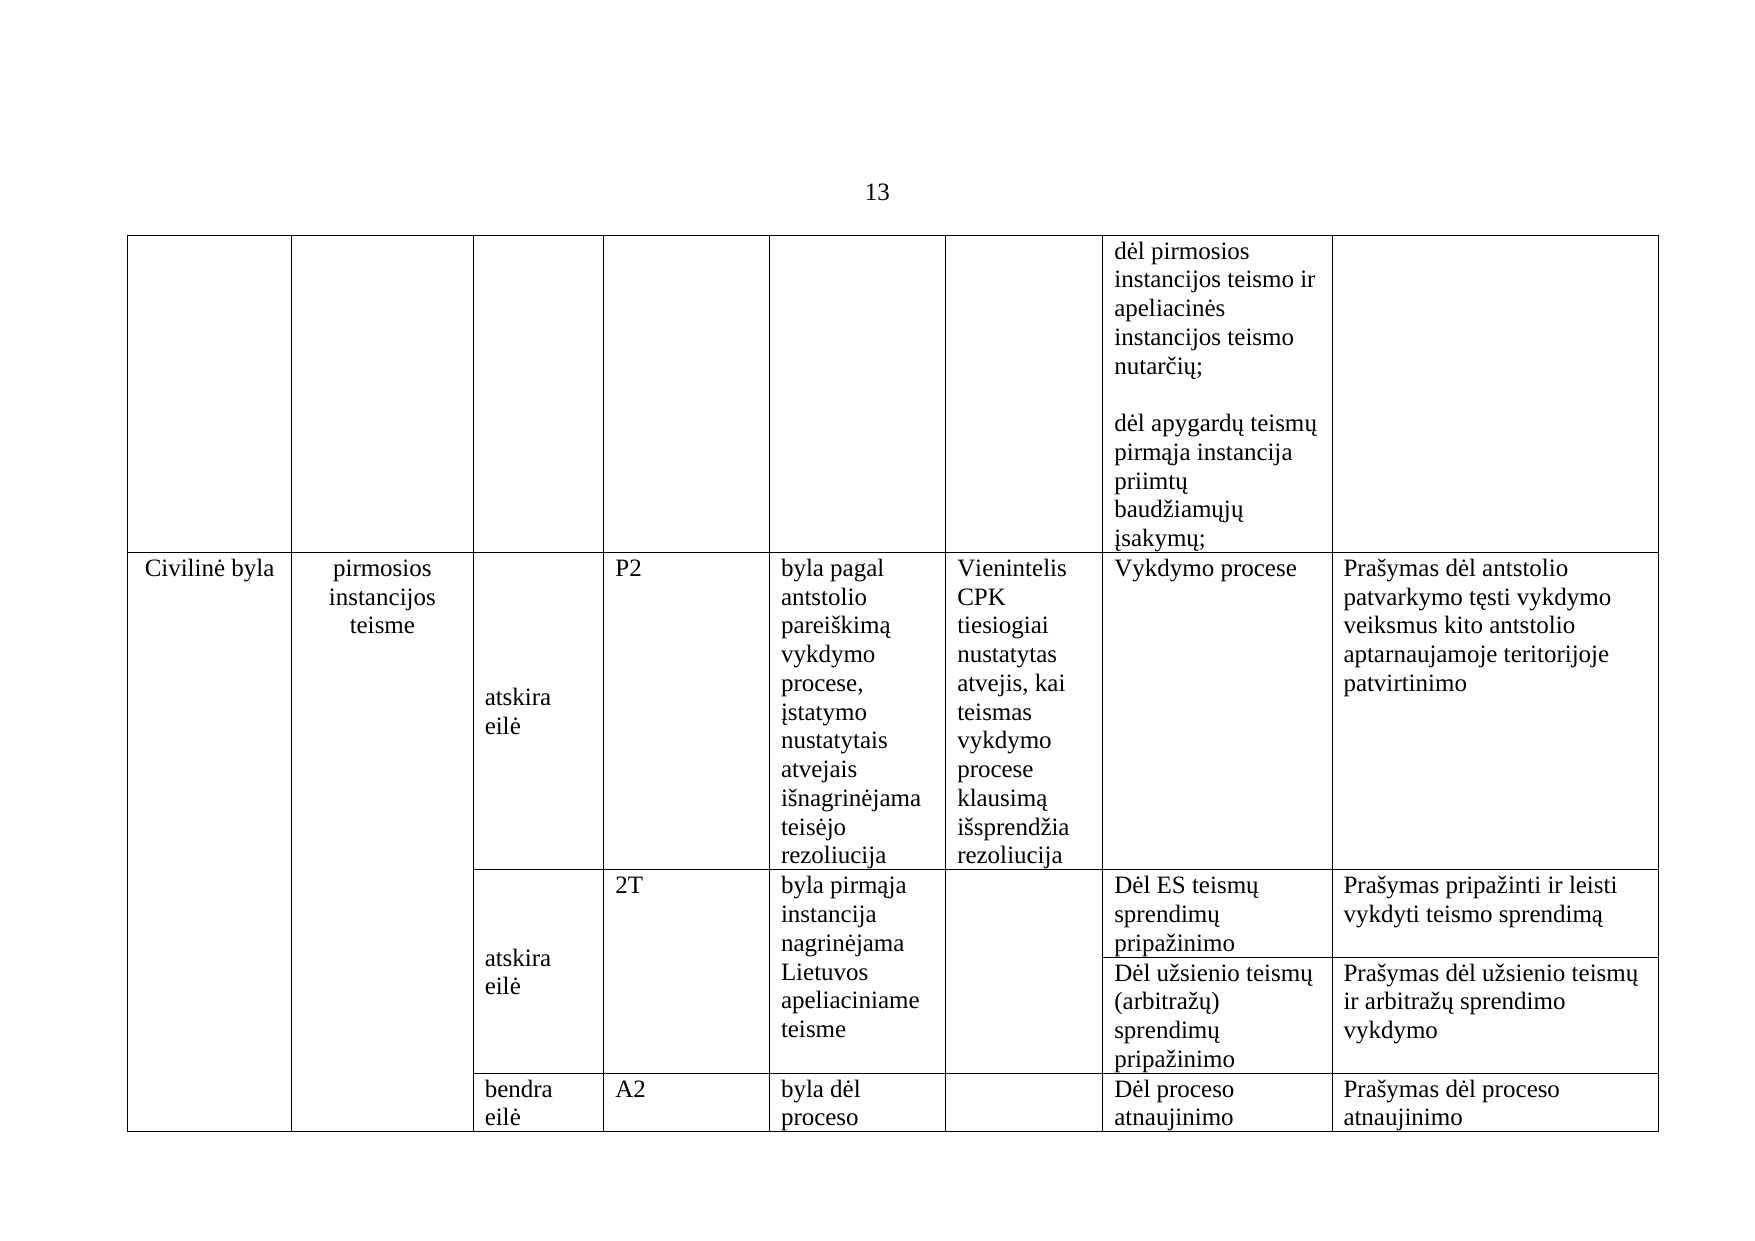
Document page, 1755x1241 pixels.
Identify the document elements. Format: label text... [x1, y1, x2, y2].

table_cell [1333, 236, 1658, 552]
table_cell atskira eilė [474, 870, 603, 1073]
table_cell [474, 236, 603, 552]
table_cell [946, 870, 1102, 1073]
table_cell Prašymas dėl antstolio patvarkymo tęsti vykdymo veiksmus kito antstolio aptarnaujamoje teritorijoje patvirtinimo [1333, 553, 1658, 869]
table_cell [770, 236, 945, 552]
table_cell pirmosios instancijos teisme [292, 553, 473, 1131]
table_cell Prašymas dėl užsienio teismų ir arbitražų sprendimo vykdymo [1333, 958, 1658, 1073]
table_cell [946, 236, 1102, 552]
table_cell Prašymas pripažinti ir leisti vykdyti teismo sprendimą [1333, 870, 1658, 957]
table_cell Dėl proceso atnaujinimo [1103, 1074, 1332, 1131]
table_cell atskira eilė [474, 553, 603, 869]
table_cell bendra eilė [474, 1074, 603, 1131]
table_cell P2 [604, 553, 769, 869]
table_cell byla pagal antstolio pareiškimą vykdymo procese, įstatymo nustatytais atvejais išnagrinėjama teisėjo rezoliucija [770, 553, 945, 869]
table_cell Vienintelis CPK tiesiogiai nustatytas atvejis, kai teismas vykdymo procese klausimą išsprendžia rezoliucija [946, 553, 1102, 869]
table_cell Dėl ES teismų sprendimų pripažinimo [1103, 870, 1332, 957]
table_cell [946, 1074, 1102, 1131]
table_cell Civilinė byla [128, 553, 291, 1131]
table_cell [128, 236, 291, 552]
table_cell Vykdymo procese [1103, 553, 1332, 869]
table_cell A2 [604, 1074, 769, 1131]
table_cell dėl pirmosios instancijos teismo ir apeliacinės instancijos teismo nutarčių; dėl apygardų teismų pirmąja instancija priimtų baudžiamųjų įsakymų; [1103, 236, 1332, 552]
table_cell byla dėl proceso [770, 1074, 945, 1131]
table_cell 2T [604, 870, 769, 1073]
table_cell [604, 236, 769, 552]
table_cell Prašymas dėl proceso atnaujinimo [1333, 1074, 1658, 1131]
table_cell byla pirmąja instancija nagrinėjama Lietuvos apeliaciniame teisme [770, 870, 945, 1073]
table_cell Dėl užsienio teismų (arbitražų) sprendimų pripažinimo [1103, 958, 1332, 1073]
table_cell [292, 236, 473, 552]
